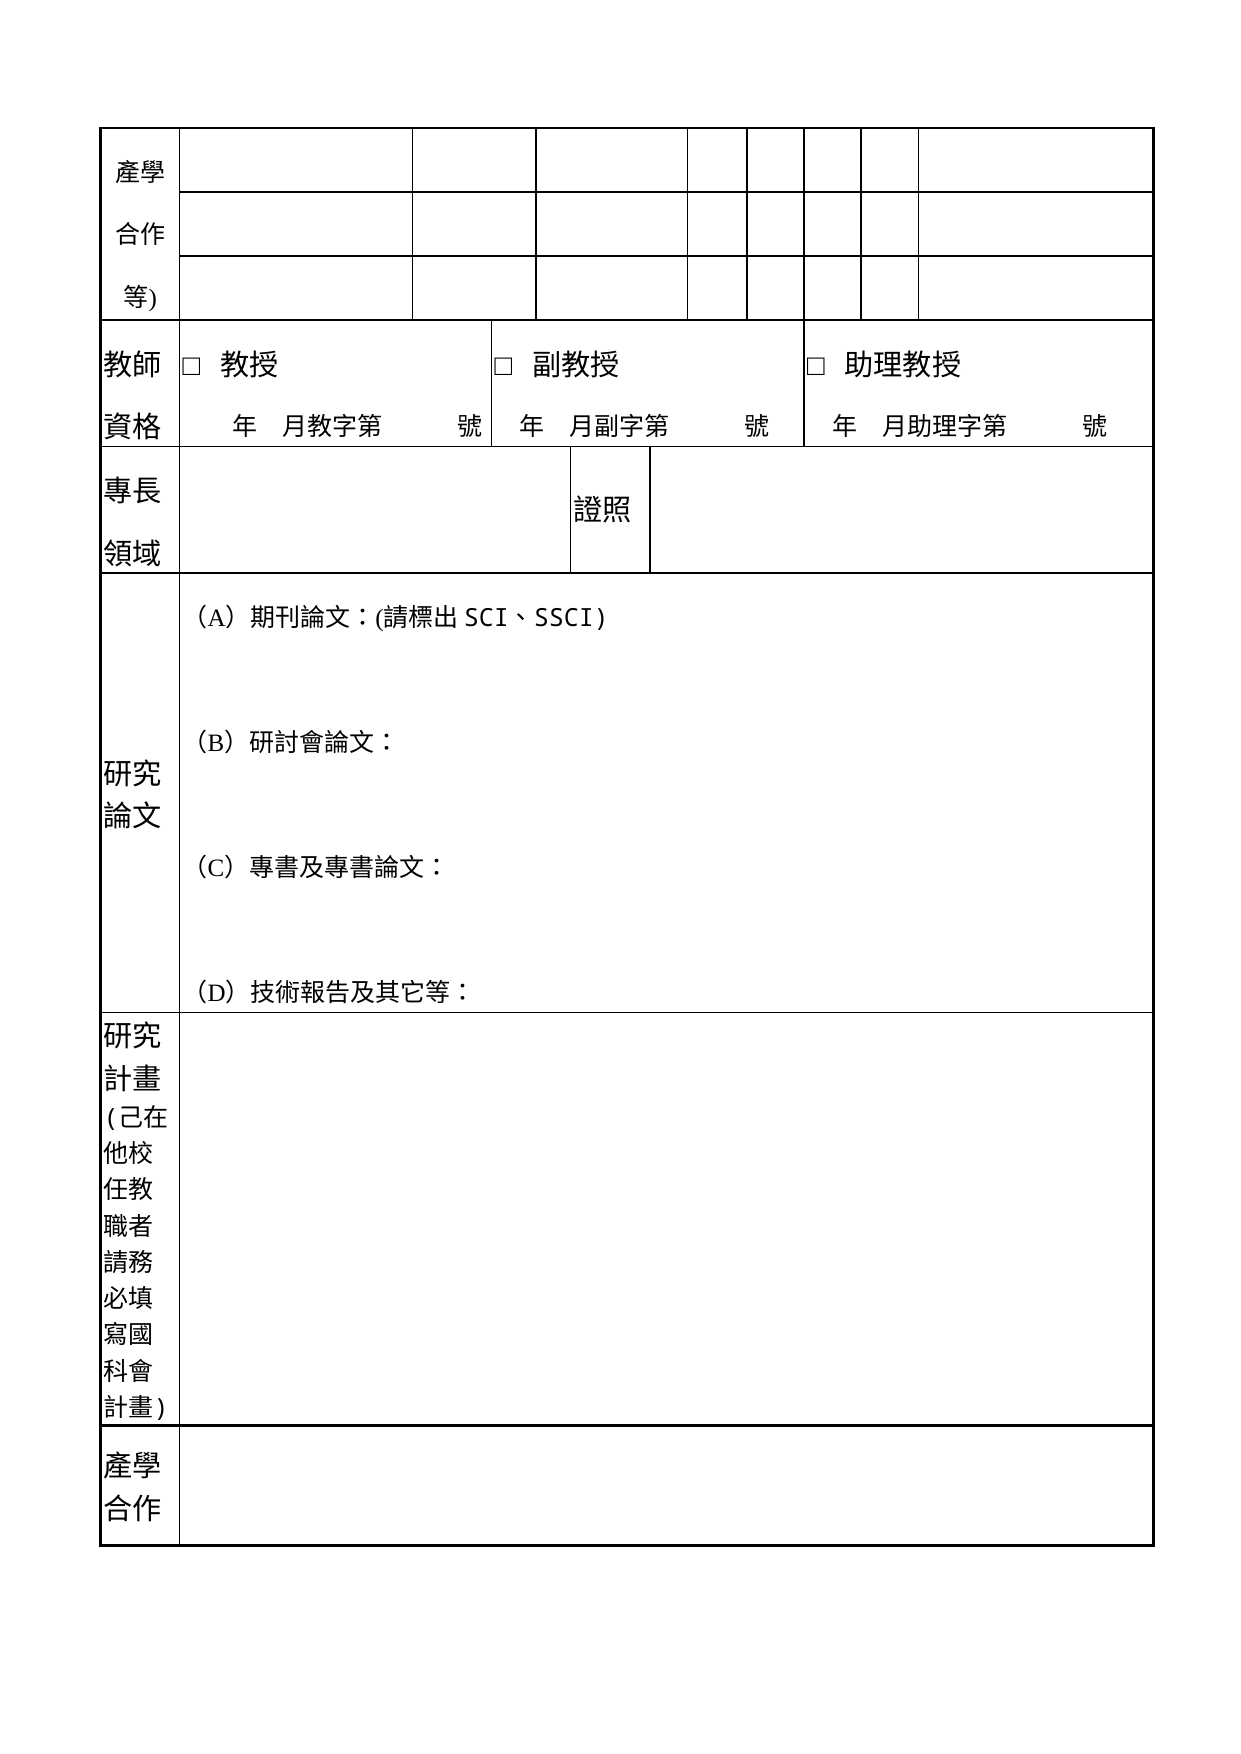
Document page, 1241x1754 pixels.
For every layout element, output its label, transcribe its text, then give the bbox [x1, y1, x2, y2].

table_cell [413, 257, 535, 319]
table_cell [688, 129, 746, 191]
table_cell 助理教授 年 月助理字第 號 [805, 321, 1152, 446]
table_cell [537, 257, 687, 319]
table_cell [919, 129, 1152, 191]
table_cell [537, 193, 687, 255]
table_cell [180, 257, 412, 319]
table_cell （A）期刊論文：(請標出SCI、SSCI) （B）研討會論文： （C）專書及專書論文： （D）技術報告及其它等： [180, 574, 1152, 1011]
table_cell [748, 129, 803, 191]
table_cell 產學合作 [102, 1427, 179, 1544]
table_cell 研究論文 [102, 574, 179, 1011]
table_cell [748, 257, 803, 319]
table_cell 教授 年 月教字第 號 [180, 321, 491, 446]
table_cell 教師 資格 [102, 321, 179, 446]
table_cell [862, 257, 918, 319]
table_cell [688, 193, 746, 255]
table_cell [862, 193, 918, 255]
table_cell [919, 193, 1152, 255]
table_cell [180, 1427, 1152, 1544]
table_cell [180, 1013, 1152, 1424]
table_cell [688, 257, 746, 319]
table_cell 專長 領域 [102, 447, 179, 572]
table_cell [180, 193, 412, 255]
table_cell [919, 257, 1152, 319]
table_cell [862, 129, 918, 191]
table_cell [748, 193, 803, 255]
table_cell 產學合作等) [102, 129, 179, 319]
table_cell [805, 257, 860, 319]
table_cell [651, 447, 1152, 572]
table_cell [537, 129, 687, 191]
table_cell 研究計畫 (己在他校任教職者請務必填寫國科會計畫) [102, 1013, 179, 1424]
table_cell [413, 193, 535, 255]
table_cell [413, 129, 535, 191]
table_cell [805, 129, 860, 191]
table_cell 證照 [571, 447, 649, 572]
table_cell 副教授 年 月副字第 號 [492, 321, 803, 446]
table_cell [180, 129, 412, 191]
table_cell [805, 193, 860, 255]
table_cell [180, 447, 570, 572]
